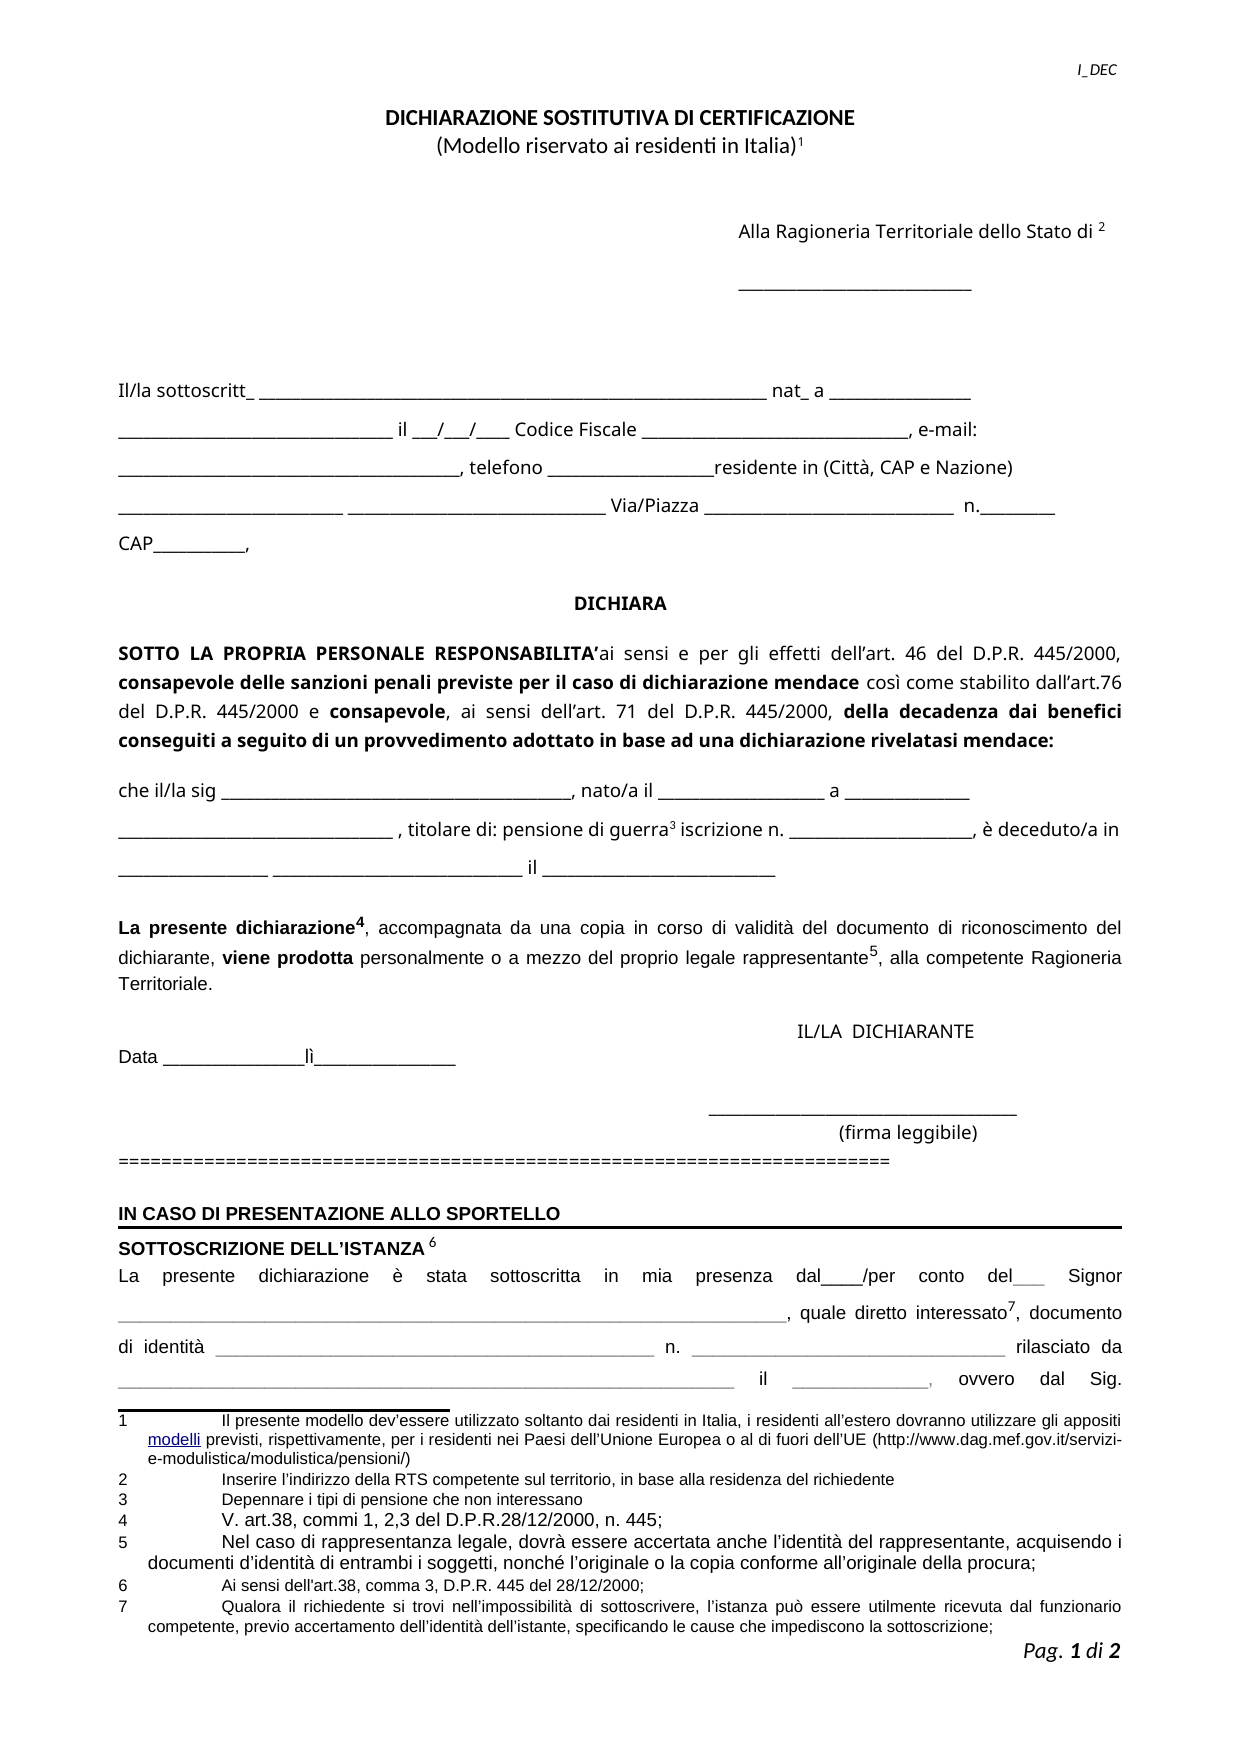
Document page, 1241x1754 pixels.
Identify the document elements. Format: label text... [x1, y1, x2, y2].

text IN CASO DI PRESENTAZIONE ALLO SPORTELLO [118, 1203, 1122, 1226]
text Data _________________lì_________________ [118, 1044, 1122, 1069]
text _____________________________________ [709, 1094, 1122, 1119]
text Ai sensi dell'art.38, comma 3, D.P.R. 445 del 28/12/2000; [118, 1573, 1122, 1595]
text Alla Ragioneria Territoriale dello Stato di [738, 218, 1122, 244]
text DICHIARA [118, 590, 1122, 615]
text (firma leggibile) [694, 1119, 1122, 1145]
text Qualora il richiedente si trovi nell’impossibilità di sottoscrivere, l’istanza può essere utilmente ricevuta dal funzionario competente, previo accertamento dell’identità dell’istante, specificando le cause che impediscono la sottoscrizione; [118, 1595, 1122, 1636]
text SOTTO LA PROPRIA PERSONALE RESPONSABILITA’ai sensi e per gli effetti dell’art. 46 del D.P.R. 445/2000, consapevole delle sanzioni penali previste per il caso di dichiarazione mendace così come stabilito dall’art.76 del D.P.R. 445/2000 e consapevole, ai sensi dell’art. 71 del D.P.R. 445/2000, della decadenza dai benefici conseguiti a seguito di un provvedimento adottato in base ad una dichiarazione rivelatasi mendace: [118, 640, 1122, 753]
text DICHIARAZIONE SOSTITUTIVA DI CERTIFICAZIONE [118, 103, 1122, 131]
text Inserire l’indirizzo della RTS competente sul territorio, in base alla residenza del richiedente [118, 1468, 1122, 1490]
text ======================================================================== [118, 1148, 1122, 1174]
text ____________________________ [738, 269, 1122, 294]
text SOTTOSCRIZIONE DELL’ISTANZA [118, 1233, 1122, 1261]
text che il/la sig __________________________________________, nato/a il ____________________ a _______________ _________________________________ , titolare di: pensione di guerra iscrizione n. ______________________, è deceduto/a in __________________ ______________________________ il ____________________________ [118, 778, 1122, 880]
text V. art.38, commi 1, 2,3 del D.P.R.28/12/2000, n. 445; [118, 1509, 1122, 1530]
text IL/LA DICHIARANTE [650, 1018, 1122, 1044]
text (Modello riservato ai residenti in Italia) [118, 131, 1122, 159]
text Il presente modello dev’essere utilizzato soltanto dai residenti in Italia, i residenti all’estero dovranno utilizzare gli appositi modelli previsti, rispettivamente, per i residenti nei Paesi dell’Unione Europea o al di fuori dell’UE (http://www.dag.mef.gov.it/servizi-e-modulistica/modulistica/pensioni/) [118, 1411, 1122, 1468]
text La presente dichiarazione, accompagnata da una copia in corso di validità del documento di riconoscimento del dichiarante, viene prodotta personalmente o a mezzo del proprio legale rappresentante, alla competente Ragioneria Territoriale. [118, 913, 1122, 994]
text Nel caso di rappresentanza legale, dovrà essere accertata anche l’identità del rappresentante, acquisendo i documenti d’identità di entrambi i soggetti, nonché l’originale o la copia conforme all’originale della procura; [118, 1530, 1122, 1573]
text La presente dichiarazione è stata sottoscritta in mia presenza dal____/per conto del___ Signor ________________________________________________________________, quale diretto interessato, documento di identità __________________________________________ n. ______________________________ rilasciato da ___________________________________________________________ il _____________, ovvero dal Sig. [118, 1265, 1122, 1390]
text Il/la sottoscritt_ _____________________________________________________________ nat_ a _________________ _________________________________ il ___/___/____ Codice Fiscale ________________________________, e-mail: _________________________________________, telefono ____________________residente in (Città, CAP e Nazione) ___________________________ _______________________________ Via/Piazza ______________________________ n._________ CAP___________, [118, 378, 1122, 556]
text Depennare i tipi di pensione che non interessano [118, 1490, 1122, 1509]
